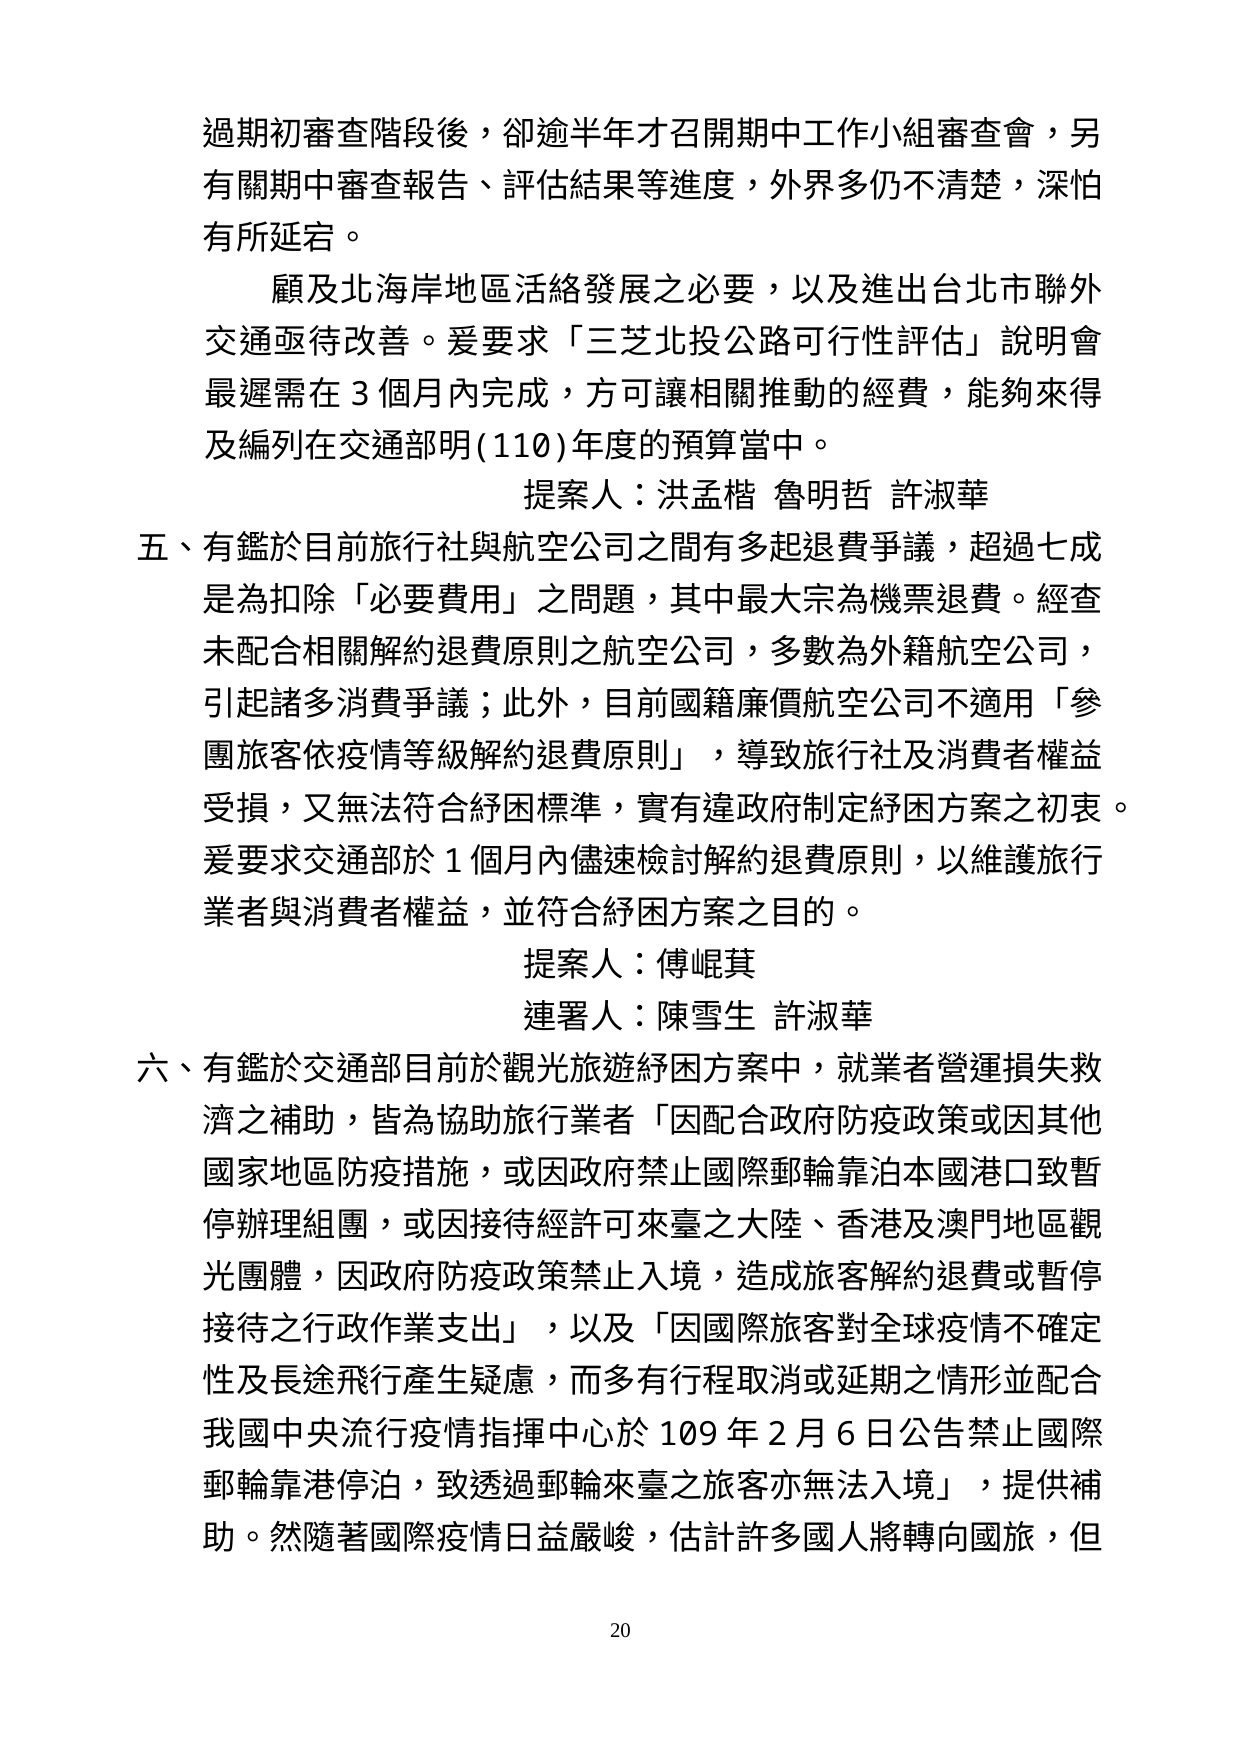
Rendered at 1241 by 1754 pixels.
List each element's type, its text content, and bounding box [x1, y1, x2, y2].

text 連署人：陳雪生 許淑華 [523, 987, 1117, 1039]
text 六、有鑑於交通部目前於觀光旅遊紓困方案中，就業者營運損失救濟之補助，皆為協助旅行業者「因配合政府防疫政策或因其他國家地區防疫措施，或因政府禁止國際郵輪靠泊本國港口致暫停辦理組團，或因接待經許可來臺之大陸、香港及澳門地區觀光團體，因政府防疫政策禁止入境，造成旅客解約退費或暫停接待之行政作業支出」，以及「因國際旅客對全球疫情不確定性及長途飛行產生疑慮，而多有行程取消或延期之情形並配合我國中央流行疫情指揮中心於109年2月6日公告禁止國際郵輪靠港停泊，致透過郵輪來臺之旅客亦無法入境」，提供補助。然隨著國際疫情日益嚴峻，估計許多國人將轉向國旅，但 [136, 1039, 1104, 1559]
text 提案人：傅崐萁 [523, 934, 1117, 987]
text 顧及北海岸地區活絡發展之必要，以及進出台北市聯外交通亟待改善。爰要求「三芝北投公路可行性評估」說明會最遲需在3個月內完成，方可讓相關推動的經費，能夠來得及編列在交通部明(110)年度的預算當中。 [204, 259, 1104, 468]
text 提案人：洪孟楷 魯明哲 許淑華 [523, 468, 1117, 518]
text 五、有鑑於目前旅行社與航空公司之間有多起退費爭議，超過七成是為扣除「必要費用」之問題，其中最大宗為機票退費。經查未配合相關解約退費原則之航空公司，多數為外籍航空公司，引起諸多消費爭議；此外，目前國籍廉價航空公司不適用「參團旅客依疫情等級解約退費原則」，導致旅行社及消費者權益受損，又無法符合紓困標準，實有違政府制定紓困方案之初衷。爰要求交通部於1個月內儘速檢討解約退費原則，以維護旅行業者與消費者權益，並符合紓困方案之目的。 [136, 518, 1104, 934]
text 過期初審查階段後，卻逾半年才召開期中工作小組審查會，另有關期中審查報告、評估結果等進度，外界多仍不清楚，深怕有所延宕。 [136, 103, 1104, 259]
